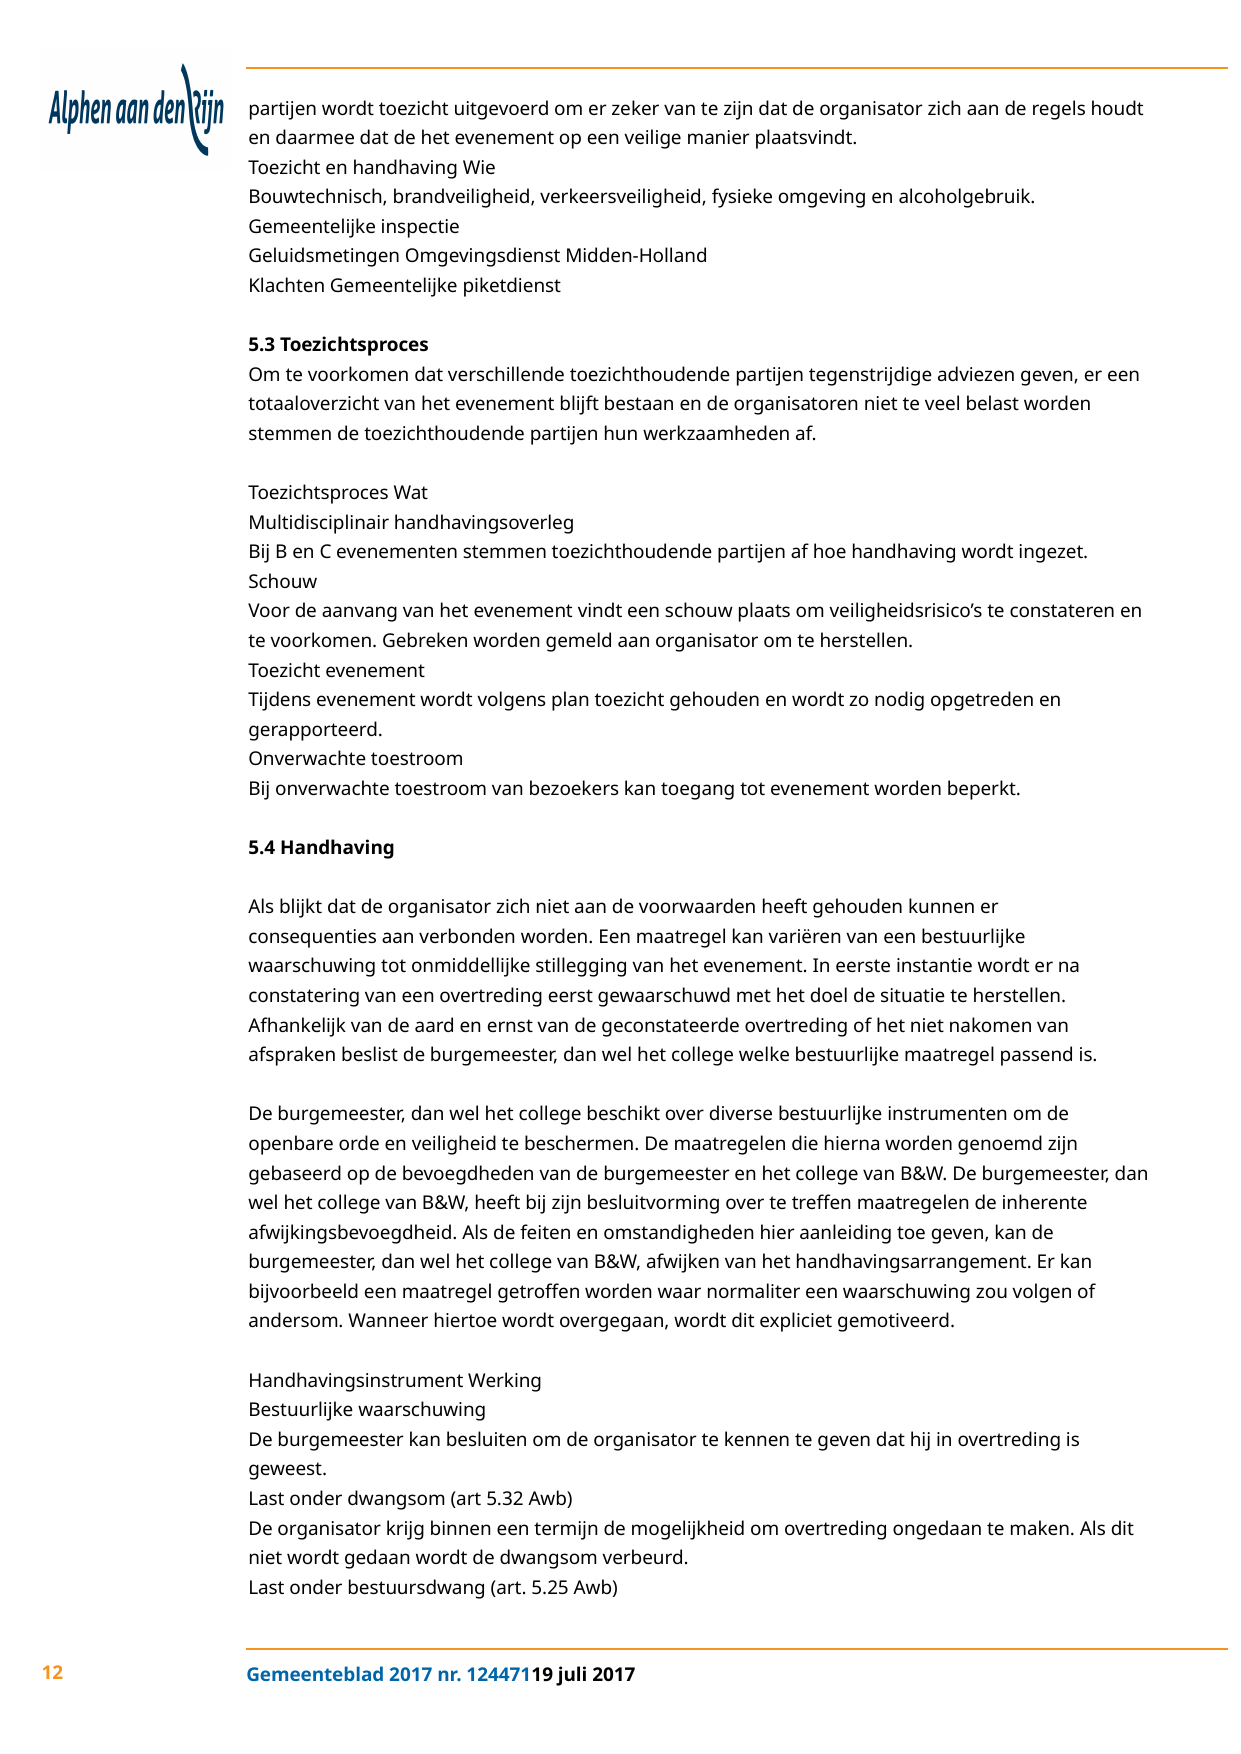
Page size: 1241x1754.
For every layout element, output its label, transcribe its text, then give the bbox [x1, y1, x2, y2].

text Bouwtechnisch, brandveiligheid, verkeersveiligheid, fysieke omgeving en alcoholgebruik. Gemeentelijke inspectie [248, 183, 1152, 239]
text Toezicht evenement [248, 657, 1152, 683]
text 5.4 Handhaving [248, 834, 1152, 860]
text 5.3 Toezichtsproces [248, 331, 1152, 357]
text Geluidsmetingen Omgevingsdienst Midden-Holland [248, 243, 1152, 268]
text Last onder dwangsom (art 5.32 Awb) [248, 1485, 1152, 1511]
text Bij B en C evenementen stemmen toezichthoudende partijen af hoe handhaving wordt ingezet. [248, 538, 1152, 564]
text Bestuurlijke waarschuwing [248, 1396, 1152, 1422]
text Voor de aanvang van het evenement vindt een schouw plaats om veiligheidsrisico’s te constateren en te voorkomen. Gebreken worden gemeld aan organisator om te herstellen. [248, 598, 1152, 653]
text Tijdens evenement wordt volgens plan toezicht gehouden en wordt zo nodig opgetreden en gerapporteerd. [248, 686, 1152, 742]
text Schouw [248, 568, 1152, 594]
text De burgemeester kan besluiten om de organisator te kennen te geven dat hij in overtreding is geweest. [248, 1426, 1152, 1481]
text Toezicht en handhaving Wie [248, 154, 1152, 180]
text consequenties aan verbonden worden. Een maatregel kan variëren van een bestuurlijke waarschuwing tot onmiddellijke stillegging van het evenement. In eerste instantie wordt er na constatering van een overtreding eerst gewaarschuwd met het doel de situatie te herstellen. Afhankelijk van de aard en ernst van de geconstateerde overtreding of het niet nakomen van afspraken beslist de burgemeester, dan wel het college welke bestuurlijke maatregel passend is. [248, 923, 1152, 1067]
text Als blijkt dat de organisator zich niet aan de voorwaarden heeft gehouden kunnen er [248, 893, 1152, 919]
text De organisator krijg binnen een termijn de mogelijkheid om overtreding ongedaan te maken. Als dit niet wordt gedaan wordt de dwangsom verbeurd. [248, 1515, 1152, 1570]
text Bij onverwachte toestroom van bezoekers kan toegang tot evenement worden beperkt. [248, 775, 1152, 801]
text Onverwachte toestroom [248, 746, 1152, 771]
text Handhavingsinstrument Werking [248, 1367, 1152, 1393]
text partijen wordt toezicht uitgevoerd om er zeker van te zijn dat de organisator zich aan de regels houdt en daarmee dat de het evenement op een veilige manier plaatsvindt. [248, 95, 1152, 150]
text bijvoorbeeld een maatregel getroffen worden waar normaliter een waarschuwing zou volgen of andersom. Wanneer hiertoe wordt overgegaan, wordt dit expliciet gemotiveerd. [248, 1278, 1152, 1333]
text Multidisciplinair handhavingsoverleg [248, 509, 1152, 535]
text Om te voorkomen dat verschillende toezichthoudende partijen tegenstrijdige adviezen geven, er een totaaloverzicht van het evenement blijft bestaan en de organisatoren niet te veel belast worden stemmen de toezichthoudende partijen hun werkzaamheden af. [248, 361, 1152, 446]
text Last onder bestuursdwang (art. 5.25 Awb) [248, 1574, 1152, 1600]
picture [41, 47, 231, 172]
text De burgemeester, dan wel het college beschikt over diverse bestuurlijke instrumenten om de openbare orde en veiligheid te beschermen. De maatregelen die hierna worden genoemd zijn gebaseerd op de bevoegdheden van de burgemeester en het college van B&W. De burgemeester, dan wel het college van B&W, heeft bij zijn besluitvorming over te treffen maatregelen de inherente afwijkingsbevoegdheid. Als de feiten en omstandigheden hier aanleiding toe geven, kan de burgemeester, dan wel het college van B&W, afwijken van het handhavingsarrangement. Er kan [248, 1101, 1152, 1274]
text Toezichtsproces Wat [248, 479, 1152, 505]
text Klachten Gemeentelijke piketdienst [248, 272, 1152, 298]
